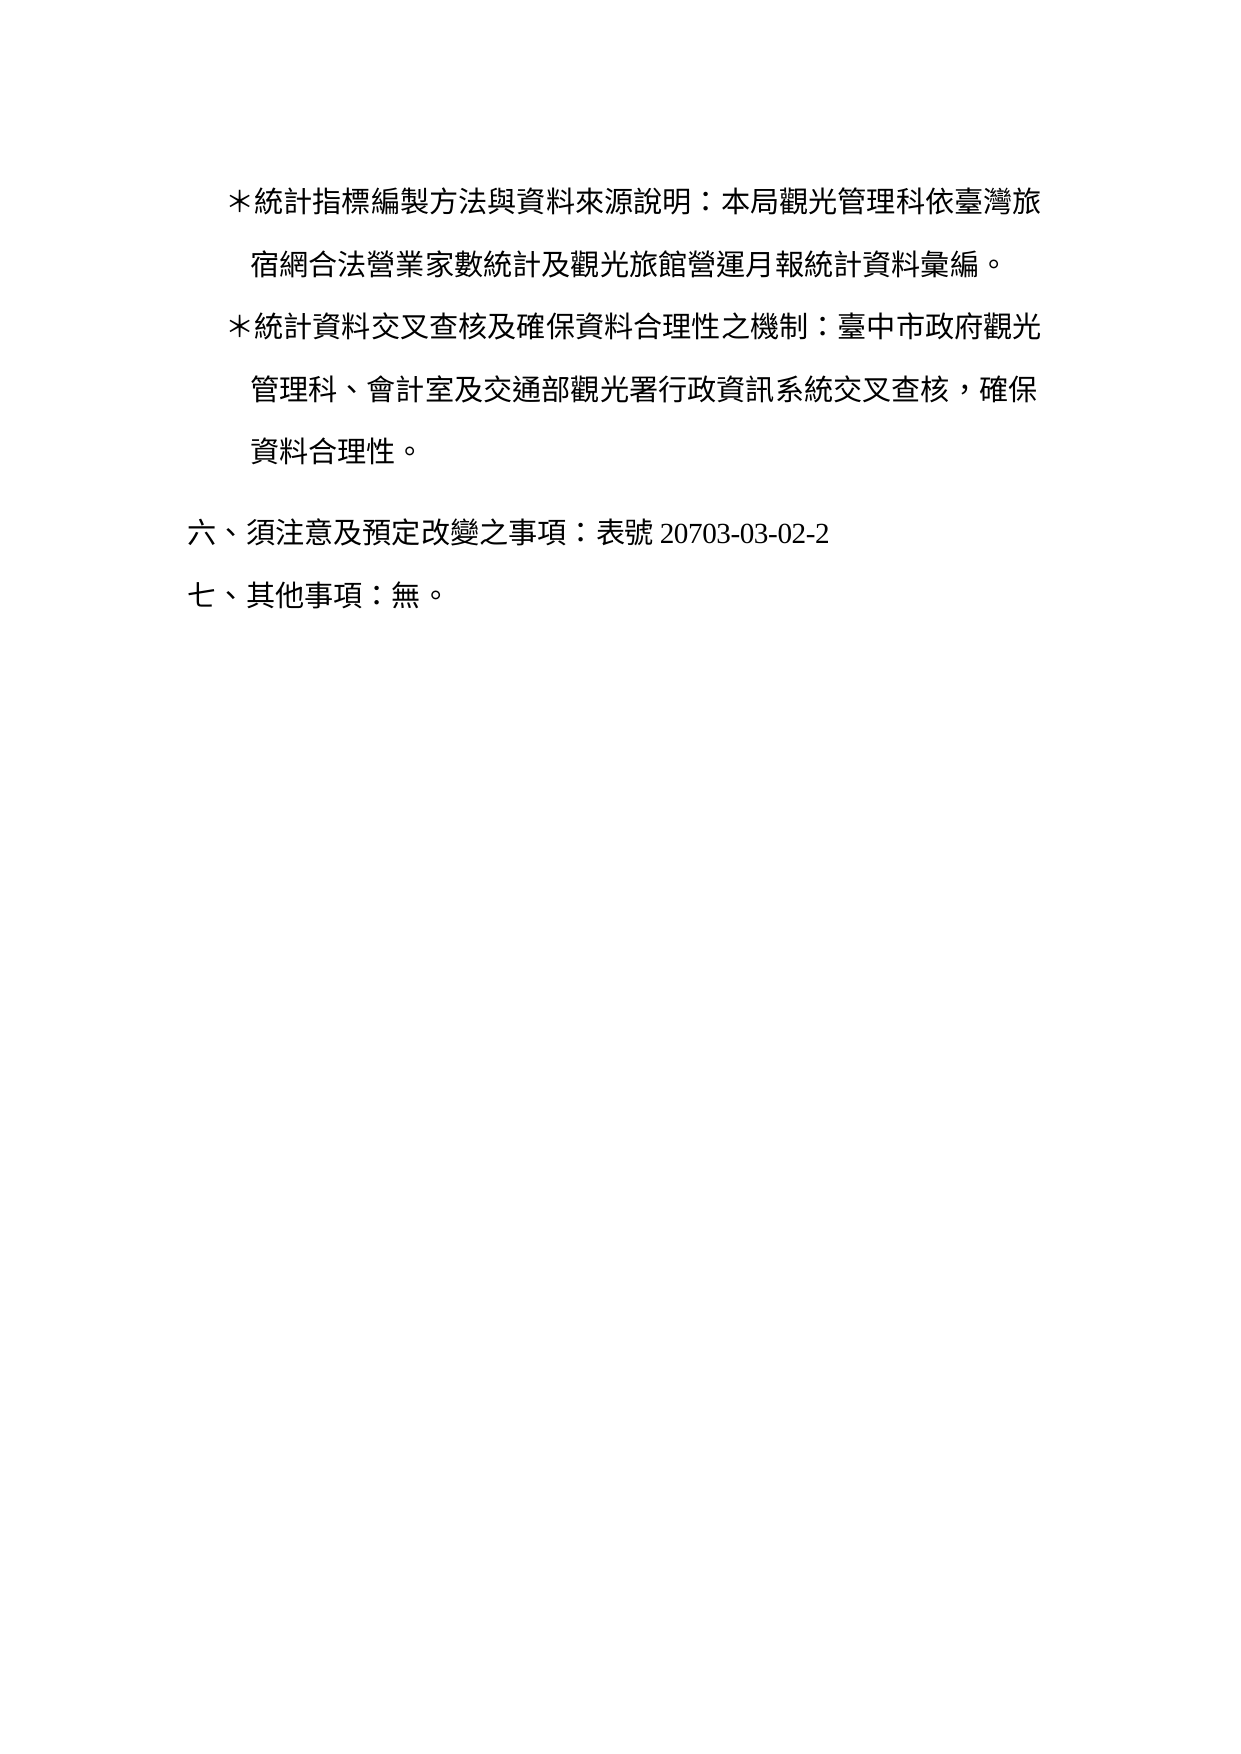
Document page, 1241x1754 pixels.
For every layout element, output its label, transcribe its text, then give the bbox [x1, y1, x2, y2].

text ＊統計資料交叉查核及確保資料合理性之機制：臺中市政府觀光管理科、會計室及交通部觀光署行政資訊系統交叉查核，確保資料合理性。 [225, 283, 1053, 471]
text 七、其他事項：無。 [187, 552, 1053, 614]
text ＊統計指標編製方法與資料來源說明：本局觀光管理科依臺灣旅宿網合法營業家數統計及觀光旅館營運月報統計資料彙編。 [225, 158, 1053, 283]
text 六、須注意及預定改變之事項：表號20703-03-02-2 [187, 489, 1053, 552]
